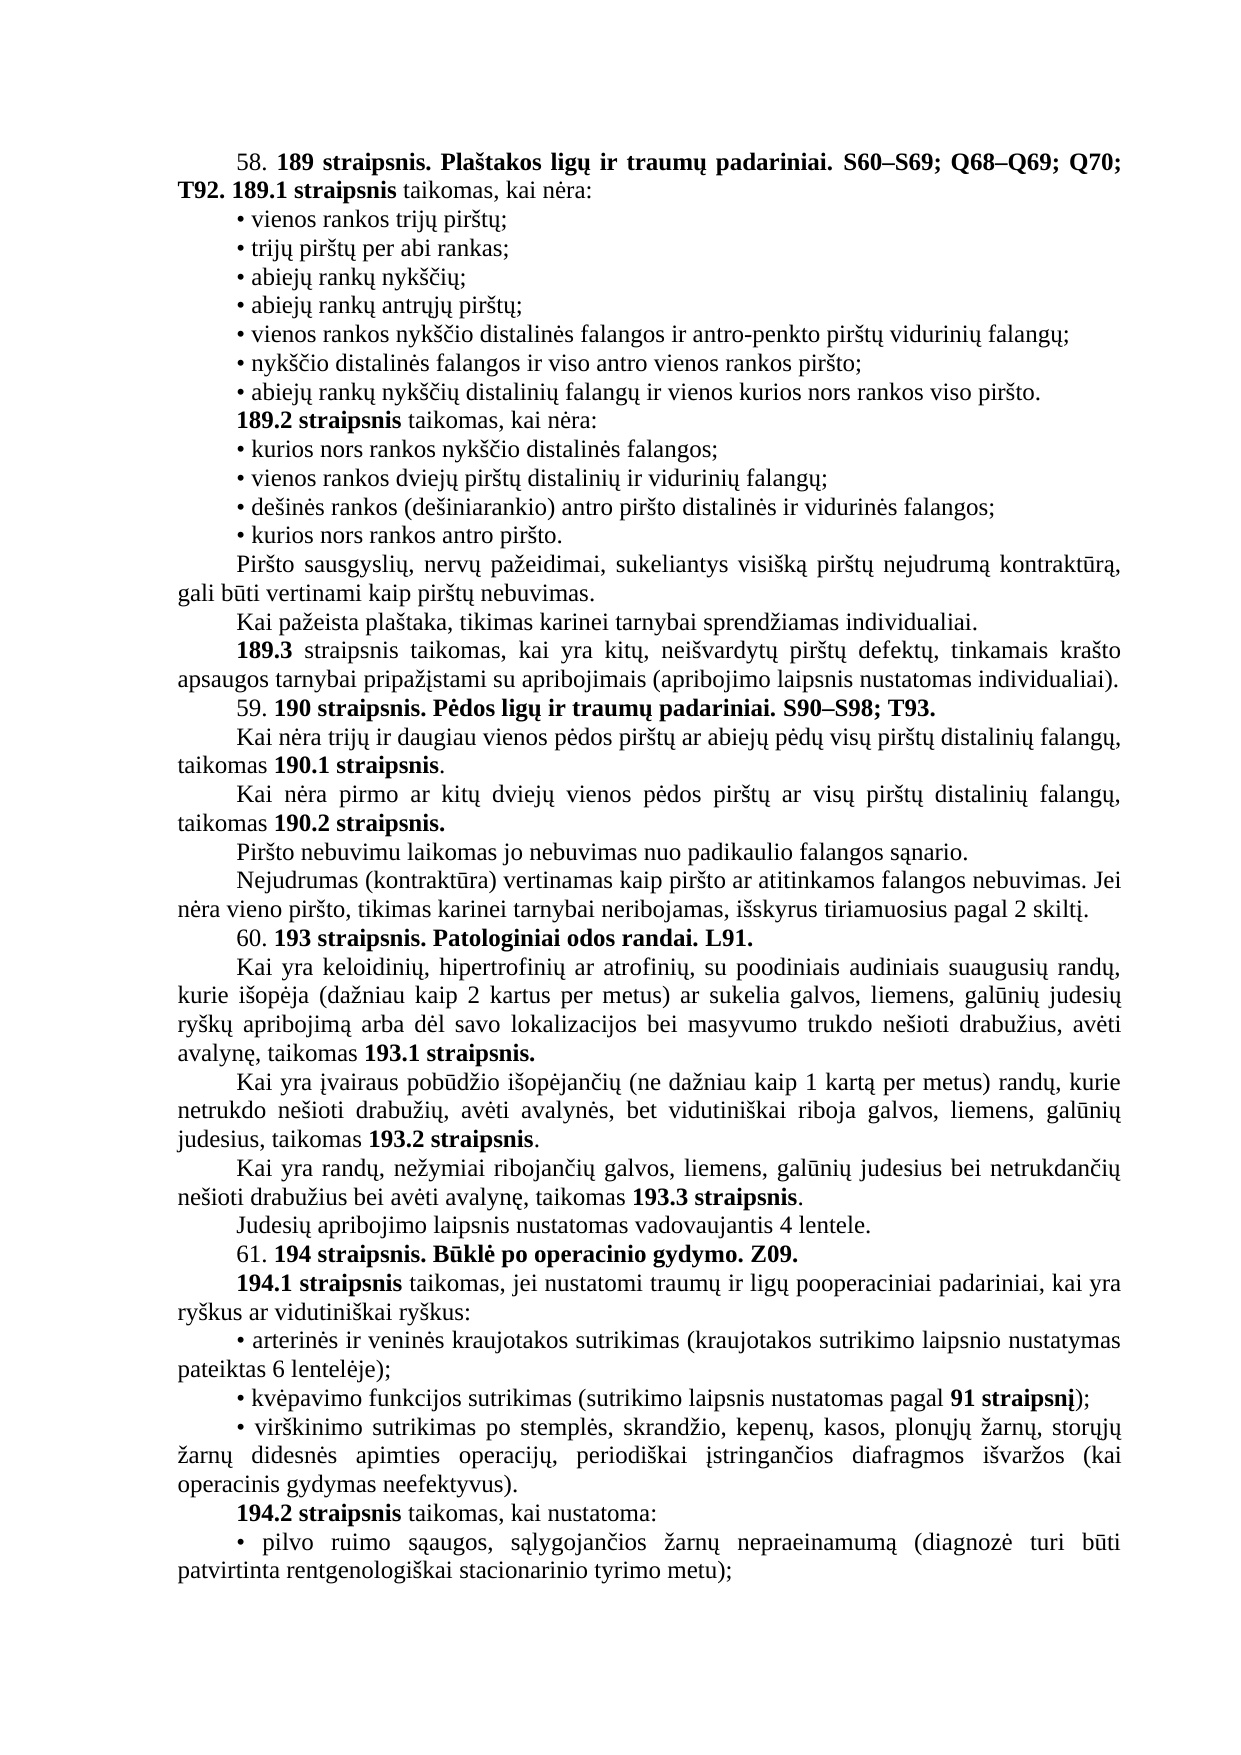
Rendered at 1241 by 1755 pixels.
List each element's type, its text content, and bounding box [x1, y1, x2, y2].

text • abiejų rankų nykščių distalinių falangų ir vienos kurios nors rankos viso piršto. [177, 377, 1122, 406]
text 59. 190 straipsnis. Pėdos ligų ir traumų padariniai. S90–S98; T93. [177, 693, 1122, 722]
text 60. 193 straipsnis. Patologiniai odos randai. L91. [177, 923, 1122, 952]
text 189.3 straipsnis taikomas, kai yra kitų, neišvardytų pirštų defektų, tinkamais krašto apsaugos tarnybai pripažįstami su apribojimais (apribojimo laipsnis nustatomas individualiai). [177, 636, 1122, 693]
text 194.1 straipsnis taikomas, jei nustatomi traumų ir ligų pooperaciniai padariniai, kai yra ryškus ar vidutiniškai ryškus: [177, 1268, 1122, 1326]
text Kai nėra pirmo ar kitų dviejų vienos pėdos pirštų ar visų pirštų distalinių falangų, taikomas 190.2 straipsnis. [177, 779, 1122, 837]
text Piršto nebuvimu laikomas jo nebuvimas nuo padikaulio falangos sąnario. [177, 837, 1122, 866]
text • trijų pirštų per abi rankas; [177, 233, 1122, 262]
text • arterinės ir veninės kraujotakos sutrikimas (kraujotakos sutrikimo laipsnio nustatymas pateiktas 6 lentelėje); [177, 1326, 1122, 1383]
text • nykščio distalinės falangos ir viso antro vienos rankos piršto; [177, 348, 1122, 377]
text 194.2 straipsnis taikomas, kai nustatoma: [177, 1498, 1122, 1527]
text Piršto sausgyslių, nervų pažeidimai, sukeliantys visišką pirštų nejudrumą kontraktūrą, gali būti vertinami kaip pirštų nebuvimas. [177, 549, 1122, 607]
text 61. 194 straipsnis. Būklė po operacinio gydymo. Z09. [177, 1239, 1122, 1268]
text • kurios nors rankos antro piršto. [177, 521, 1122, 549]
text Kai yra randų, nežymiai ribojančių galvos, liemens, galūnių judesius bei netrukdančių nešioti drabužius bei avėti avalynę, taikomas 193.3 straipsnis. [177, 1153, 1122, 1211]
text Kai nėra trijų ir daugiau vienos pėdos pirštų ar abiejų pėdų visų pirštų distalinių falangų, taikomas 190.1 straipsnis. [177, 722, 1122, 779]
text 189.2 straipsnis taikomas, kai nėra: [177, 406, 1122, 434]
text • virškinimo sutrikimas po stemplės, skrandžio, kepenų, kasos, plonųjų žarnų, storųjų žarnų didesnės apimties operacijų, periodiškai įstringančios diafragmos išvaržos (kai operacinis gydymas neefektyvus). [177, 1412, 1122, 1498]
text • pilvo ruimo sąaugos, sąlygojančios žarnų nepraeinamumą (diagnozė turi būti patvirtinta rentgenologiškai stacionarinio tyrimo metu); [177, 1527, 1122, 1584]
text • dešinės rankos (dešiniarankio) antro piršto distalinės ir vidurinės falangos; [177, 492, 1122, 521]
text • kurios nors rankos nykščio distalinės falangos; [177, 434, 1122, 463]
text • vienos rankos nykščio distalinės falangos ir antro-penkto pirštų vidurinių falangų; [177, 319, 1122, 348]
text Kai yra įvairaus pobūdžio išopėjančių (ne dažniau kaip 1 kartą per metus) randų, kurie netrukdo nešioti drabužių, avėti avalynės, bet vidutiniškai riboja galvos, liemens, galūnių judesius, taikomas 193.2 straipsnis. [177, 1067, 1122, 1153]
text • abiejų rankų antrųjų pirštų; [177, 291, 1122, 319]
text Nejudrumas (kontraktūra) vertinamas kaip piršto ar atitinkamos falangos nebuvimas. Jei nėra vieno piršto, tikimas karinei tarnybai neribojamas, išskyrus tiriamuosius pagal 2 skiltį. [177, 866, 1122, 923]
text • vienos rankos trijų pirštų; [177, 204, 1122, 233]
text Judesių apribojimo laipsnis nustatomas vadovaujantis 4 lentele. [177, 1211, 1122, 1239]
text • abiejų rankų nykščių; [177, 262, 1122, 291]
text 58. 189 straipsnis. Plaštakos ligų ir traumų padariniai. S60–S69; Q68–Q69; Q70; T92. 189.1 straipsnis taikomas, kai nėra: [177, 147, 1122, 204]
text Kai pažeista plaštaka, tikimas karinei tarnybai sprendžiamas individualiai. [177, 607, 1122, 636]
text • vienos rankos dviejų pirštų distalinių ir vidurinių falangų; [177, 463, 1122, 492]
text • kvėpavimo funkcijos sutrikimas (sutrikimo laipsnis nustatomas pagal 91 straipsnį); [177, 1383, 1122, 1412]
text Kai yra keloidinių, hipertrofinių ar atrofinių, su poodiniais audiniais suaugusių randų, kurie išopėja (dažniau kaip 2 kartus per metus) ar sukelia galvos, liemens, galūnių judesių ryškų apribojimą arba dėl savo lokalizacijos bei masyvumo trukdo nešioti drabužius, avėti avalynę, taikomas 193.1 straipsnis. [177, 952, 1122, 1067]
